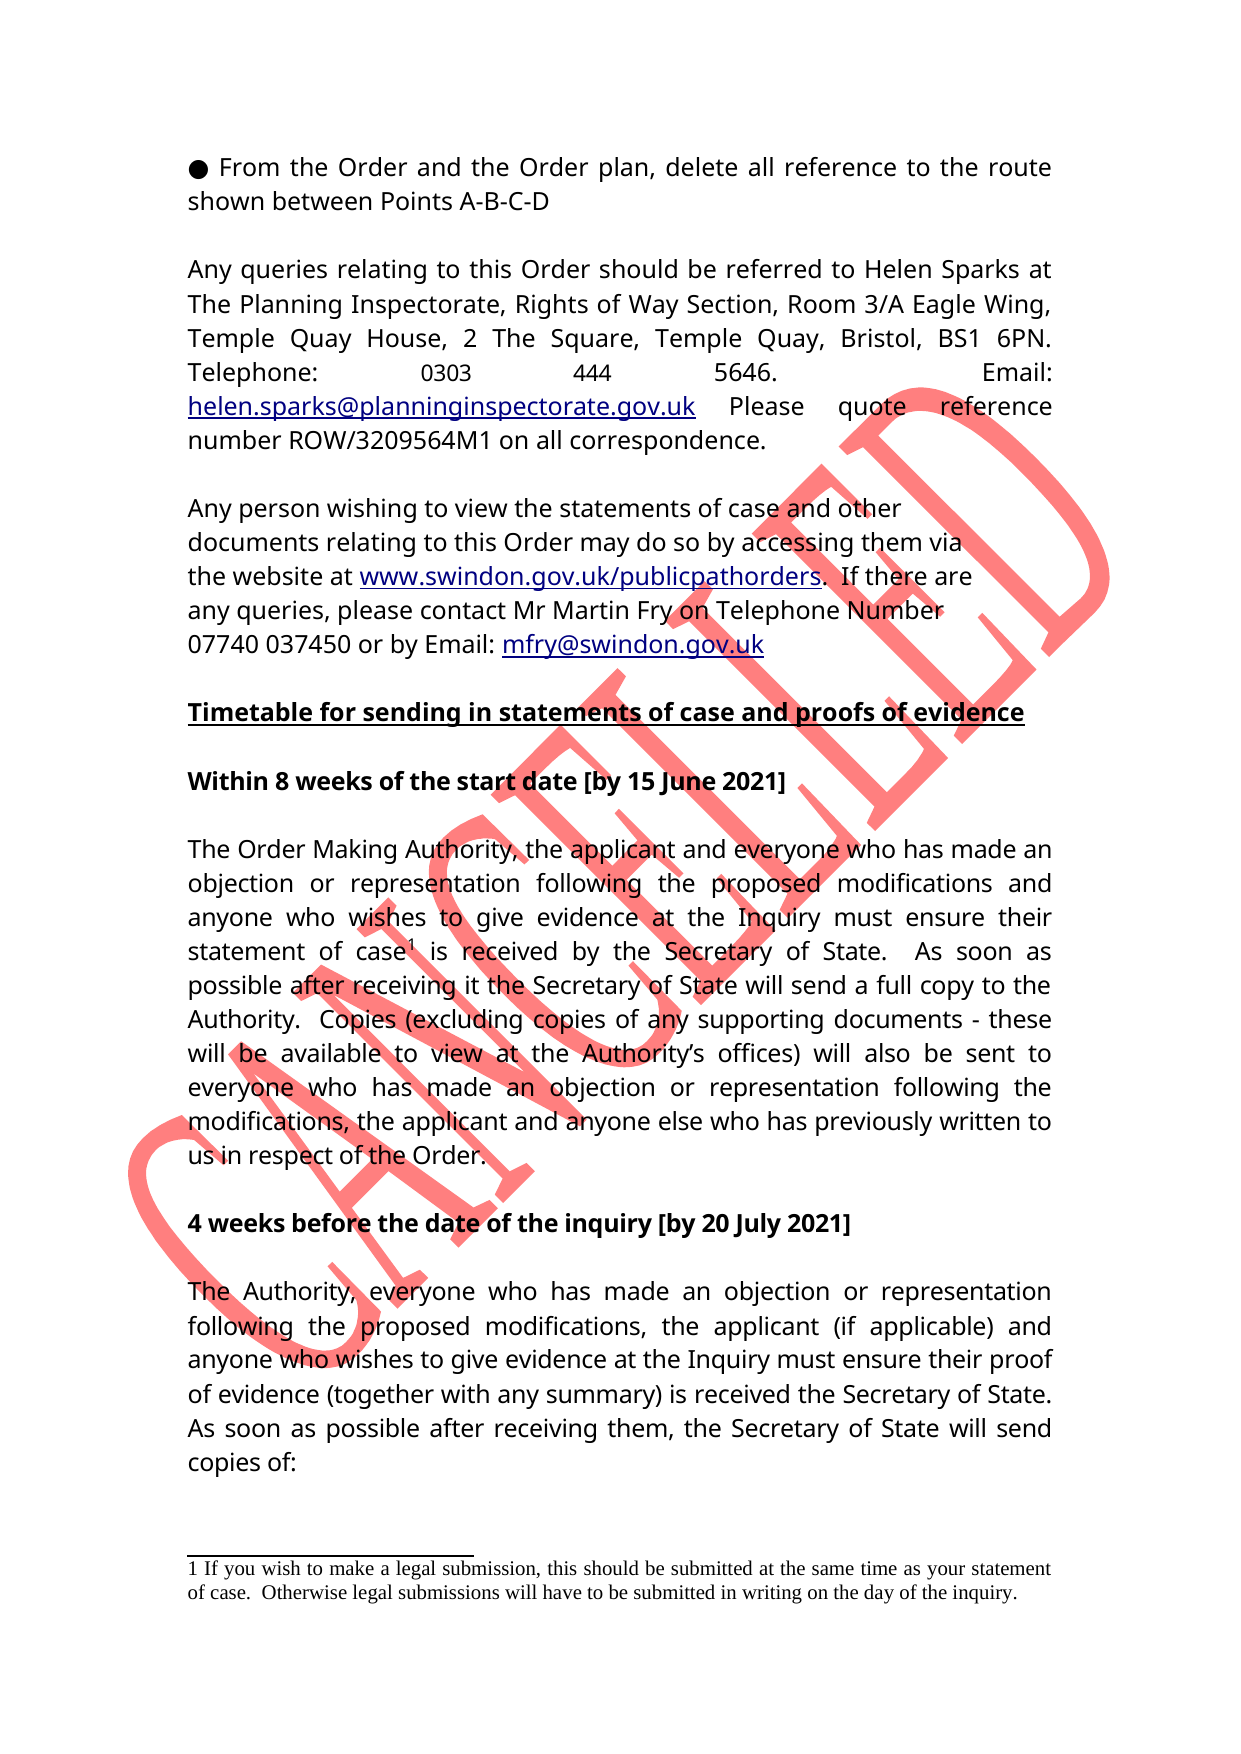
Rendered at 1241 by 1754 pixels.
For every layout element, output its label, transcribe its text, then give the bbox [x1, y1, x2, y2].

text 07740 037450 or by Email: mfry@swindon.gov.uk [897, 627, 1012, 661]
text Within 8 weeks of the start date [by 15 June 2021] [685, 763, 863, 797]
text documents relating to this Order may do so by accessing them via [969, 525, 1053, 559]
text any queries, please contact Mr Martin Fry on Telephone Number [705, 593, 867, 627]
text 07740 037450 or by Email: mfry@swindon.gov.uk [997, 627, 1053, 661]
text the website at www.swindon.gov.uk/publicpathorders. If there are [893, 559, 1008, 593]
text 4 weeks before the date of the inquiry [by 20 July 2021] [353, 1206, 457, 1240]
text Within 8 weeks of the start date [by 15 June 2021] [187, 763, 521, 797]
text Timetable for sending in statements of case and proofs of evidence [791, 695, 960, 724]
text Any person wishing to view the statements of case and other [792, 491, 939, 525]
text any queries, please contact Mr Martin Fry on Telephone Number [187, 593, 691, 627]
text the website at www.swindon.gov.uk/publicpathorders. If there are [1003, 559, 1053, 593]
text Any person wishing to view the statements of case and other [187, 491, 793, 525]
text 07740 037450 or by Email: mfry@swindon.gov.uk [723, 627, 901, 661]
text 4 weeks before the date of the inquiry [by 20 July 2021] [187, 1206, 361, 1240]
text ● From the Order and the Order plan, delete all reference to the route shown between Points A-B-C-D [187, 150, 1053, 218]
text Any queries relating to this Order should be referred to Helen Sparks at The Planning Inspectorate, Rights of Way Section, Room 3/A Eagle Wing, Temple Quay House, 2 The Square, Temple Quay, Bristol, BS1 6PN. Telephone: 0303 444 5646. Email: helen.sparks@planninginspectorate.gov.uk Please quote reference number ROW/3209564M1 on all correspondence. [187, 252, 1053, 457]
text Timetable for sending in statements of case and proofs of evidence [617, 695, 790, 724]
text the website at www.swindon.gov.uk/publicpathorders. If there are [829, 559, 892, 593]
text Timetable for sending in statements of case and proofs of evidence [187, 695, 616, 724]
text The Authority, everyone who has made an objection or representation following the proposed modifications, the applicant (if applicable) and anyone who wishes to give evidence at the Inquiry must ensure their proof of evidence (together with any summary) is received the Secretary of State. As soon as possible after receiving them, the Secretary of State will send copies of: [187, 1274, 1053, 1478]
text any queries, please contact Mr Martin Fry on Telephone Number [889, 593, 1042, 627]
text Timetable for sending in statements of case and proofs of evidence [187, 725, 558, 729]
text Timetable for sending in statements of case and proofs of evidence [979, 695, 1053, 729]
text 4 weeks before the date of the inquiry [by 20 July 2021] [468, 1206, 1053, 1240]
text Within 8 weeks of the start date [by 15 June 2021] [911, 763, 1053, 797]
text the website at www.swindon.gov.uk/publicpathorders. If there are [187, 559, 833, 593]
text Within 8 weeks of the start date [by 15 June 2021] [535, 763, 689, 797]
text documents relating to this Order may do so by accessing them via [795, 525, 973, 559]
text documents relating to this Order may do so by accessing them via [187, 525, 799, 559]
text Any person wishing to view the statements of case and other [935, 491, 1053, 525]
text Within 8 weeks of the start date [by 15 June 2021] [859, 763, 914, 791]
text 07740 037450 or by Email: mfry@swindon.gov.uk [187, 627, 727, 661]
text The Order Making Authority, the applicant and everyone who has made an objection or representation following the proposed modifications and anyone who wishes to give evidence at the Inquiry must ensure their statement of case is received by the Secretary of State. As soon as possible after receiving it the Secretary of State will send a full copy to the Authority. Copies (excluding copies of any supporting documents - these will be available to view at the Authority’s offices) will also be sent to everyone who has made an objection or representation following the modifications, the applicant and anyone else who has previously written to us in respect of the Order. [187, 831, 1053, 1172]
text If you wish to make a legal submission, this should be submitted at the same time as your statement of case. Otherwise legal submissions will have to be submitted in writing on the day of the inquiry. [187, 1556, 1053, 1604]
